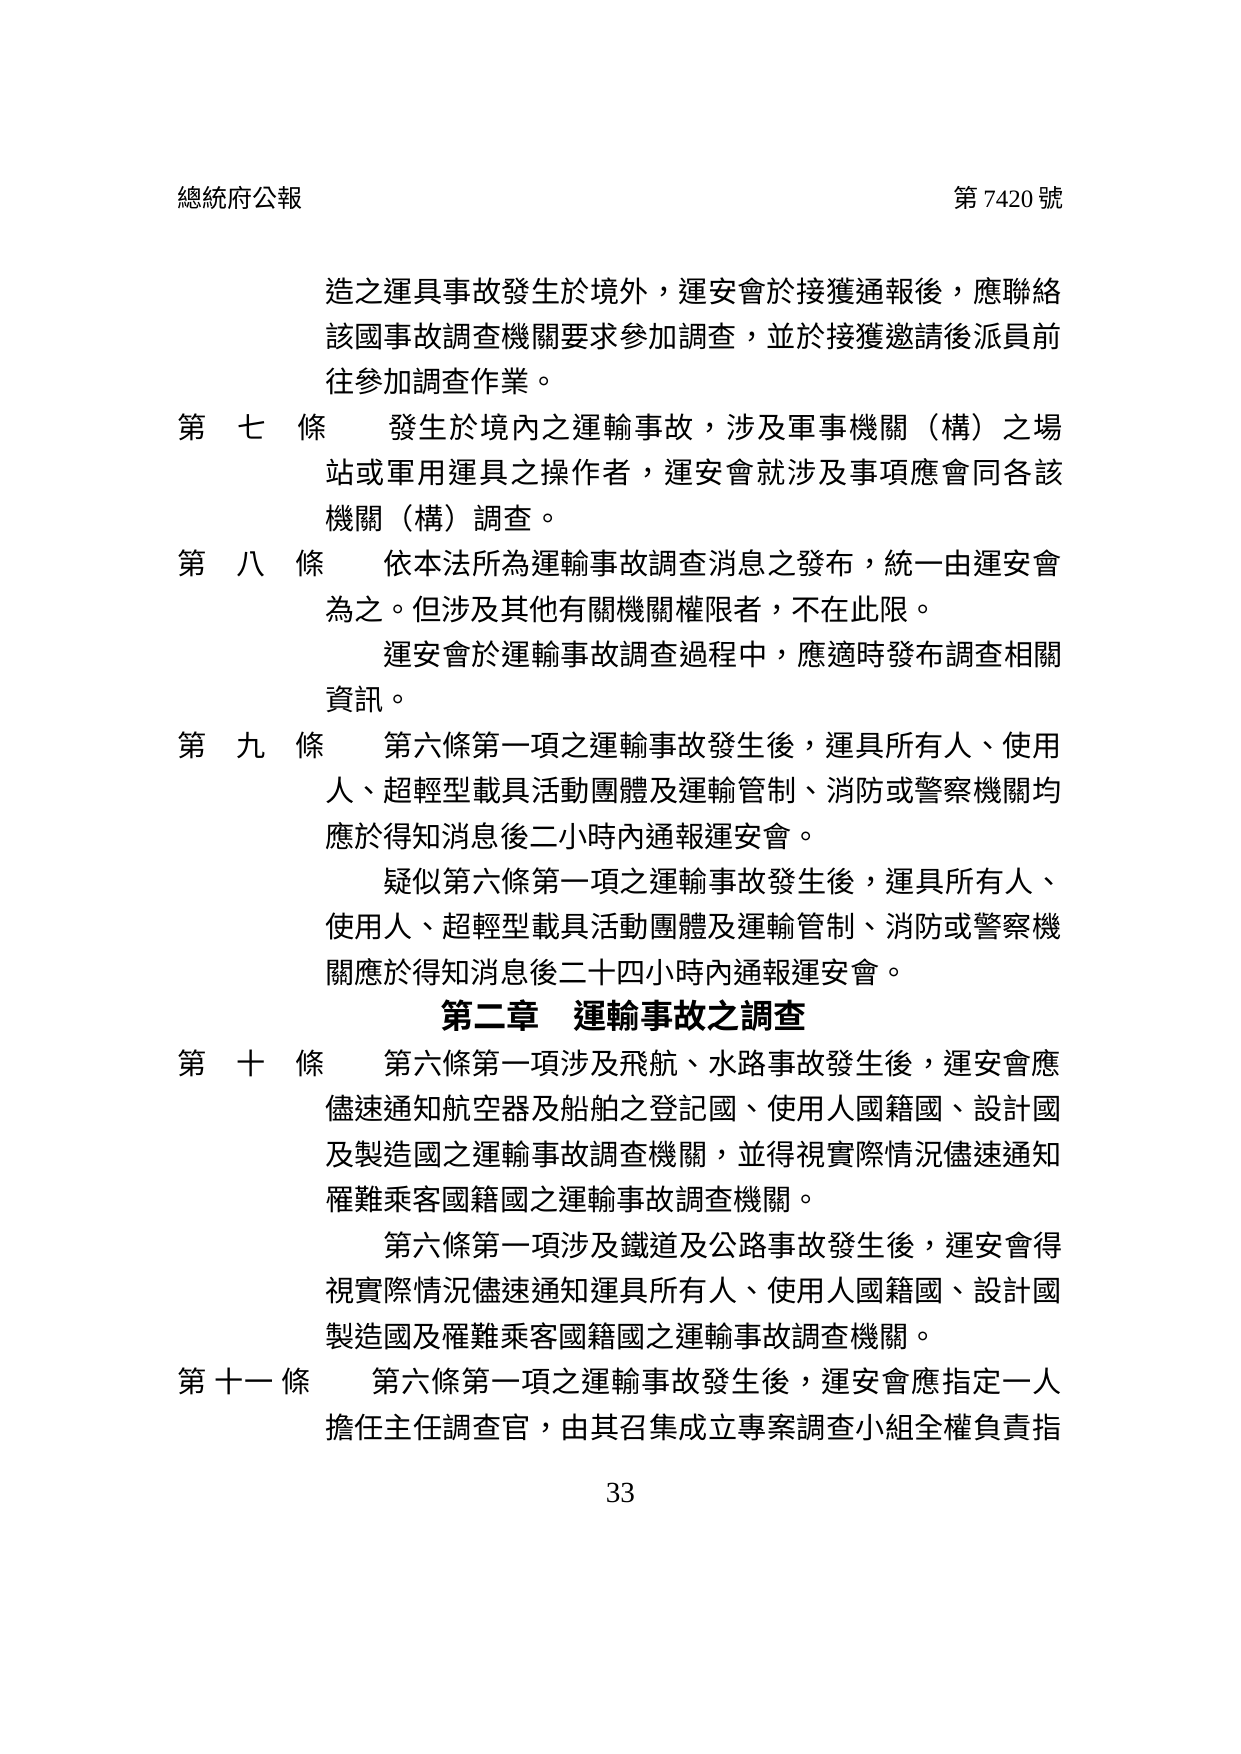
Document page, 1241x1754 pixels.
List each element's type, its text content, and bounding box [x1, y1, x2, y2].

text 第 八 條 依本法所為運輸事故調查消息之發布，統一由運安會為之。但涉及其他有關機關權限者，不在此限。 [177, 538, 1063, 629]
text 第 九 條 第六條第一項之運輸事故發生後，運具所有人、使用人、超輕型載具活動團體及運輸管制、消防或警察機關均應於得知消息後二小時內通報運安會。 [177, 720, 1063, 856]
text 造之運具事故發生於境外，運安會於接獲通報後，應聯絡該國事故調查機關要求參加調查，並於接獲邀請後派員前往參加調查作業。 [325, 266, 1063, 402]
text 第 七 條 發生於境內之運輸事故，涉及軍事機關（構）之場站或軍用運具之操作者，運安會就涉及事項應會同各該機關（構）調查。 [177, 402, 1063, 538]
text 第 十 條 第六條第一項涉及飛航、水路事故發生後，運安會應儘速通知航空器及船舶之登記國、使用人國籍國、設計國及製造國之運輸事故調查機關，並得視實際情況儘速通知罹難乘客國籍國之運輸事故調查機關。 [177, 1038, 1063, 1219]
text 運安會於運輸事故調查過程中，應適時發布調查相關資訊。 [325, 629, 1063, 720]
text 第二章 運輸事故之調查 [440, 992, 1063, 1038]
text 第六條第一項涉及鐵道及公路事故發生後，運安會得視實際情況儘速通知運具所有人、使用人國籍國、設計國、製造國及罹難乘客國籍國之運輸事故調查機關。 [325, 1219, 1063, 1356]
text 疑似第六條第一項之運輸事故發生後，運具所有人、使用人、超輕型載具活動團體及運輸管制、消防或警察機關應於得知消息後二十四小時內通報運安會。 [325, 856, 1063, 992]
text 第 十一 條 第六條第一項之運輸事故發生後，運安會應指定一人擔任主任調查官，由其召集成立專案調查小組全權負責指 [177, 1356, 1063, 1448]
